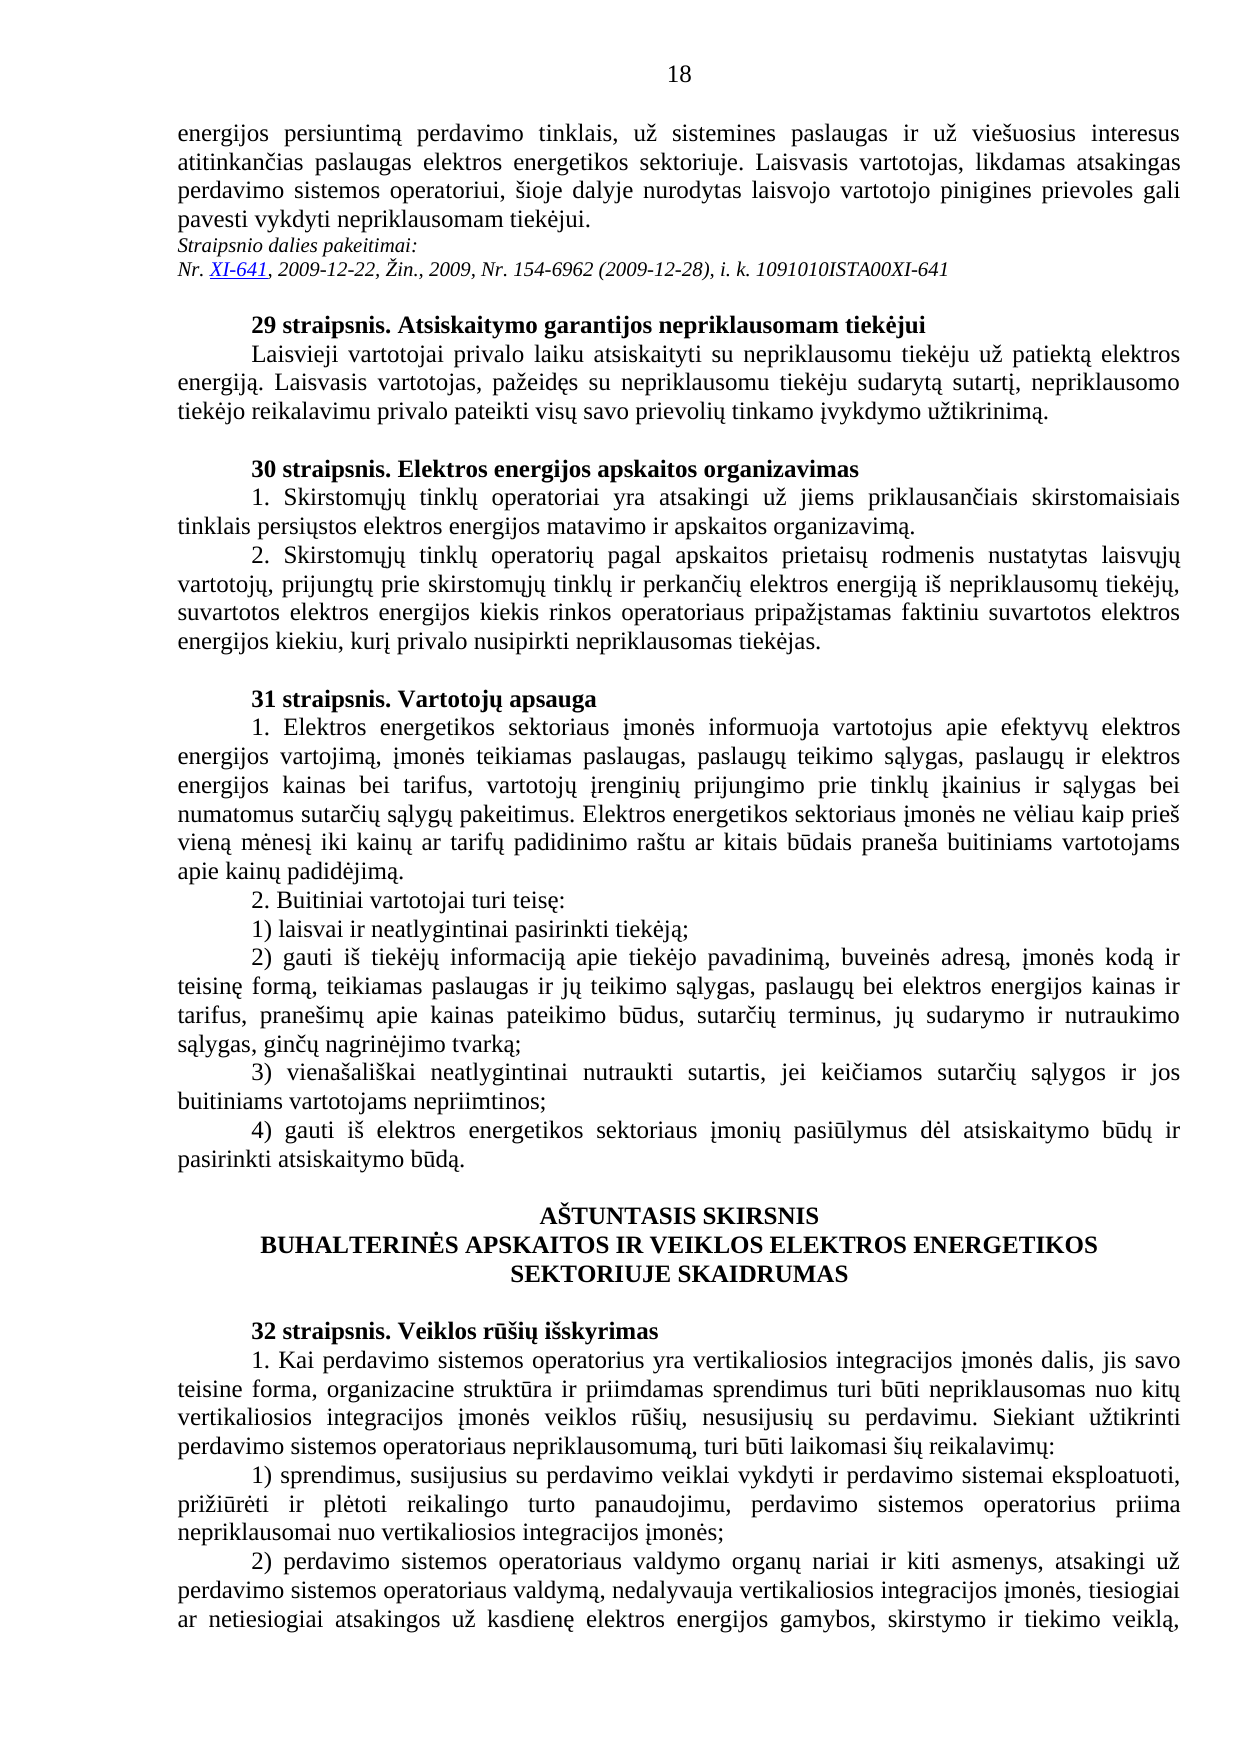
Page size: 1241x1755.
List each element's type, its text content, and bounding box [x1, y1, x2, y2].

text Laisvieji vartotojai privalo laiku atsiskaityti su nepriklausomu tiekėju už patiektą elektros energiją. Laisvasis vartotojas, pažeidęs su nepriklausomu tiekėju sudarytą sutartį, nepriklausomo tiekėjo reikalavimu privalo pateikti visų savo prievolių tinkamo įvykdymo užtikrinimą. [177, 339, 1181, 425]
text 1) sprendimus, susijusius su perdavimo veiklai vykdyti ir perdavimo sistemai eksploatuoti, prižiūrėti ir plėtoti reikalingo turto panaudojimu, perdavimo sistemos operatorius priima nepriklausomai nuo vertikaliosios integracijos įmonės; [177, 1460, 1181, 1546]
text 2. Skirstomųjų tinklų operatorių pagal apskaitos prietaisų rodmenis nustatytas laisvųjų vartotojų, prijungtų prie skirstomųjų tinklų ir perkančių elektros energiją iš nepriklausomų tiekėjų, suvartotos elektros energijos kiekis rinkos operatoriaus pripažįstamas faktiniu suvartotos elektros energijos kiekiu, kurį privalo nusipirkti nepriklausomas tiekėjas. [177, 540, 1181, 655]
text 1. Elektros energetikos sektoriaus įmonės informuoja vartotojus apie efektyvų elektros energijos vartojimą, įmonės teikiamas paslaugas, paslaugų teikimo sąlygas, paslaugų ir elektros energijos kainas bei tarifus, vartotojų įrenginių prijungimo prie tinklų įkainius ir sąlygas bei numatomus sutarčių sąlygų pakeitimus. Elektros energetikos sektoriaus įmonės ne vėliau kaip prieš vieną mėnesį iki kainų ar tarifų padidinimo raštu ar kitais būdais praneša buitiniams vartotojams apie kainų padidėjimą. [177, 712, 1181, 885]
text 3) vienašališkai neatlygintinai nutraukti sutartis, jei keičiamos sutarčių sąlygos ir jos buitiniams vartotojams nepriimtinos; [177, 1057, 1181, 1115]
text 29 straipsnis. Atsiskaitymo garantijos nepriklausomam tiekėjui [177, 310, 1181, 339]
text 1. Skirstomųjų tinklų operatoriai yra atsakingi už jiems priklausančiais skirstomaisiais tinklais persiųstos elektros energijos matavimo ir apskaitos organizavimą. [177, 482, 1181, 540]
text 2. Buitiniai vartotojai turi teisę: [177, 885, 1181, 914]
text 30 straipsnis. Elektros energijos apskaitos organizavimas [177, 454, 1181, 482]
text 2) perdavimo sistemos operatoriaus valdymo organų nariai ir kiti asmenys, atsakingi už perdavimo sistemos operatoriaus valdymą, nedalyvauja vertikaliosios integracijos įmonės, tiesiogiai ar netiesiogiai atsakingos už kasdienę elektros energijos gamybos, skirstymo ir tiekimo veiklą, [177, 1546, 1181, 1632]
text 4) gauti iš elektros energetikos sektoriaus įmonių pasiūlymus dėl atsiskaitymo būdų ir pasirinkti atsiskaitymo būdą. [177, 1115, 1181, 1172]
text AŠTUNTASIS SKIRSNIS [177, 1201, 1181, 1230]
text 1) laisvai ir neatlygintinai pasirinkti tiekėją; [177, 914, 1181, 942]
text 31 straipsnis. Vartotojų apsauga [177, 684, 1181, 712]
text BUHALTERINĖS APSKAITOS IR VEIKLOS ELEKTROS ENERGETIKOS SEKTORIUJE SKAIDRUMAS [177, 1230, 1181, 1287]
text energijos persiuntimą perdavimo tinklais, už sistemines paslaugas ir už viešuosius interesus atitinkančias paslaugas elektros energetikos sektoriuje. Laisvasis vartotojas, likdamas atsakingas perdavimo sistemos operatoriui, šioje dalyje nurodytas laisvojo vartotojo pinigines prievoles gali pavesti vykdyti nepriklausomam tiekėjui. [177, 118, 1181, 233]
text 1. Kai perdavimo sistemos operatorius yra vertikaliosios integracijos įmonės dalis, jis savo teisine forma, organizacine struktūra ir priimdamas sprendimus turi būti nepriklausomas nuo kitų vertikaliosios integracijos įmonės veiklos rūšių, nesusijusių su perdavimu. Siekiant užtikrinti perdavimo sistemos operatoriaus nepriklausomumą, turi būti laikomasi šių reikalavimų: [177, 1345, 1181, 1460]
text Straipsnio dalies pakeitimai: [177, 233, 1181, 257]
text 32 straipsnis. Veiklos rūšių išskyrimas [177, 1316, 1181, 1345]
text 2) gauti iš tiekėjų informaciją apie tiekėjo pavadinimą, buveinės adresą, įmonės kodą ir teisinę formą, teikiamas paslaugas ir jų teikimo sąlygas, paslaugų bei elektros energijos kainas ir tarifus, pranešimų apie kainas pateikimo būdus, sutarčių terminus, jų sudarymo ir nutraukimo sąlygas, ginčų nagrinėjimo tvarką; [177, 942, 1181, 1057]
text Nr. XI-641, 2009-12-22, Žin., 2009, Nr. 154-6962 (2009-12-28), i. k. 1091010ISTA00XI-641 [177, 257, 1181, 281]
